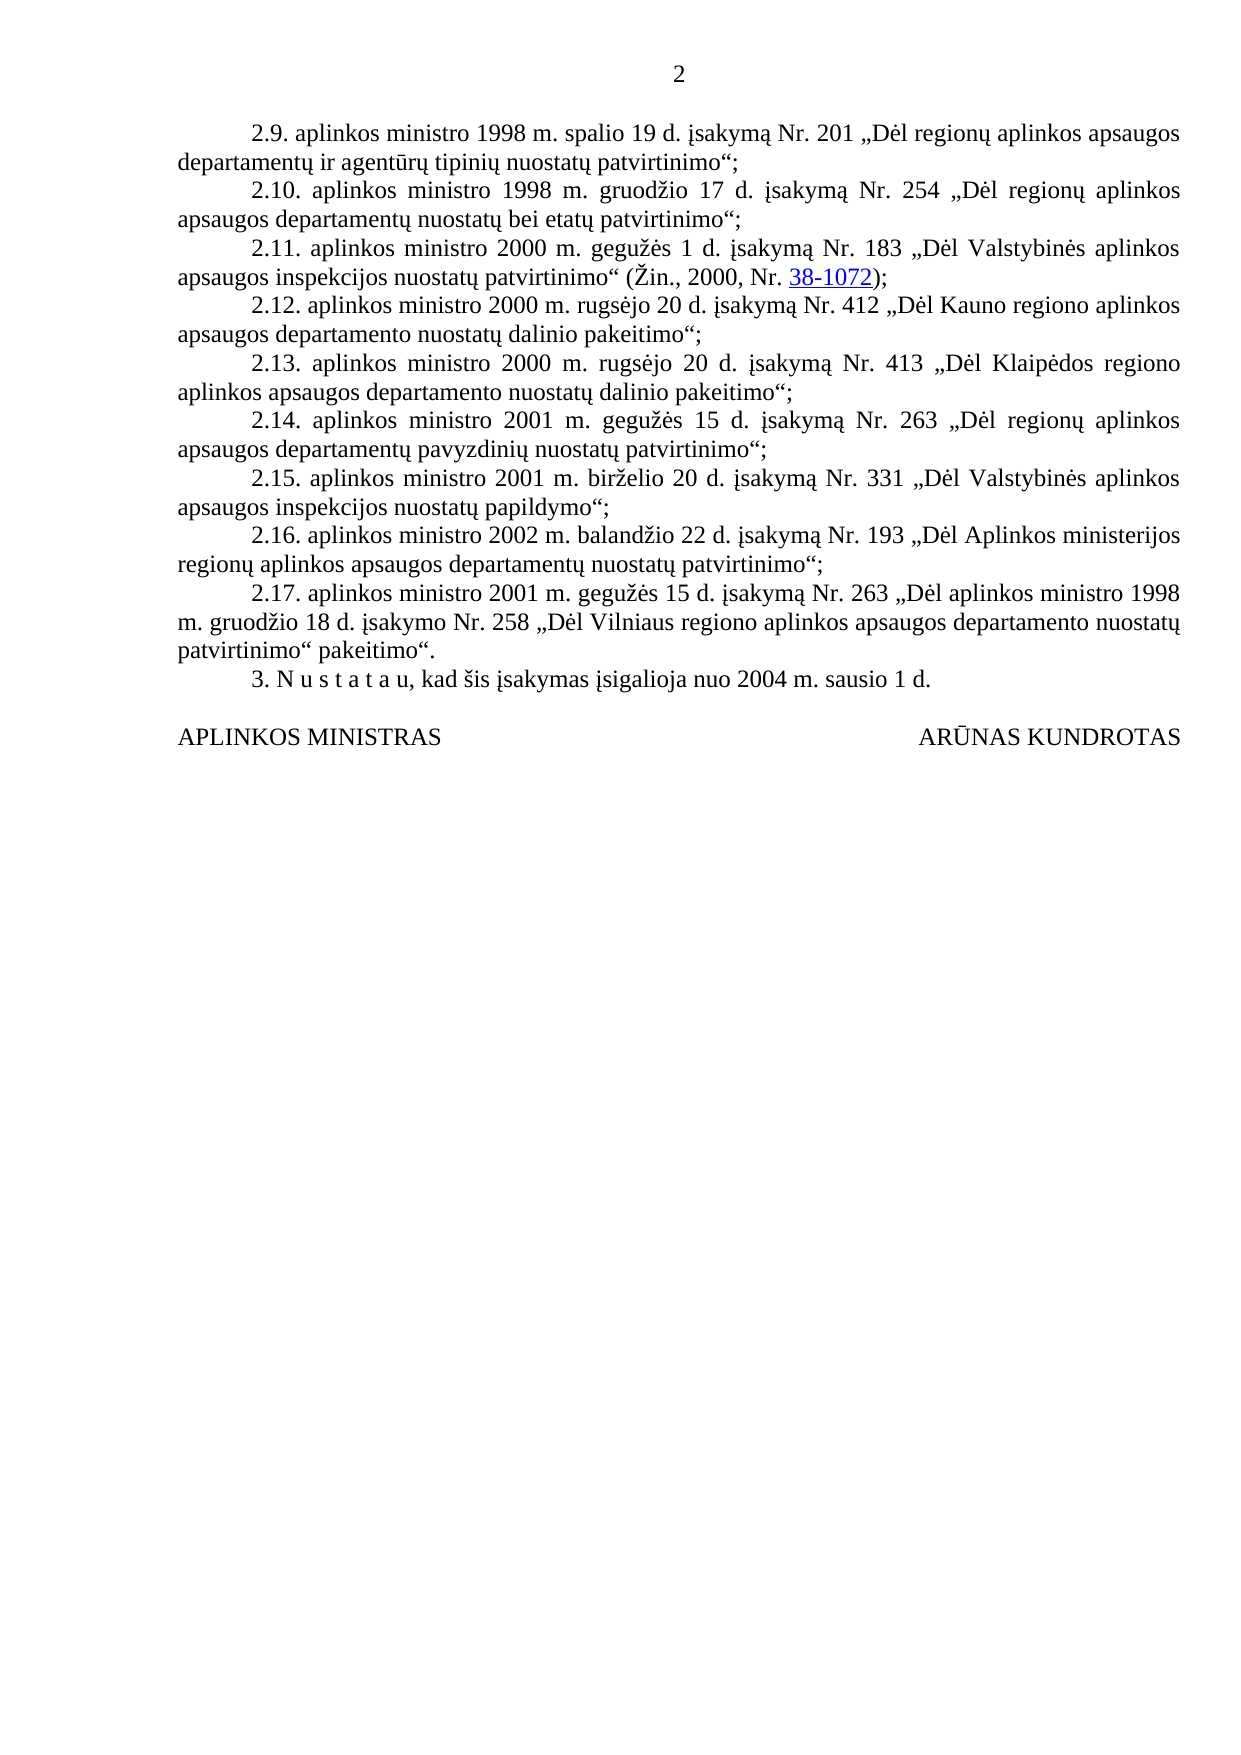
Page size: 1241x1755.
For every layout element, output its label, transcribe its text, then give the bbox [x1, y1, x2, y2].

text Aplinkos Ministras Arūnas Kundrotas [177, 722, 1181, 751]
text 2.9. aplinkos ministro 1998 m. spalio 19 d. įsakymą Nr. 201 „Dėl regionų aplinkos apsaugos departamentų ir agentūrų tipinių nuostatų patvirtinimo“; [177, 118, 1181, 176]
text 2.12. aplinkos ministro 2000 m. rugsėjo 20 d. įsakymą Nr. 412 „Dėl Kauno regiono aplinkos apsaugos departamento nuostatų dalinio pakeitimo“; [177, 291, 1181, 348]
text 2.15. aplinkos ministro 2001 m. birželio 20 d. įsakymą Nr. 331 „Dėl Valstybinės aplinkos apsaugos inspekcijos nuostatų papildymo“; [177, 463, 1181, 521]
text 2.17. aplinkos ministro 2001 m. gegužės 15 d. įsakymą Nr. 263 „Dėl aplinkos ministro 1998 m. gruodžio 18 d. įsakymo Nr. 258 „Dėl Vilniaus regiono aplinkos apsaugos departamento nuostatų patvirtinimo“ pakeitimo“. [177, 578, 1181, 664]
text 2.10. aplinkos ministro 1998 m. gruodžio 17 d. įsakymą Nr. 254 „Dėl regionų aplinkos apsaugos departamentų nuostatų bei etatų patvirtinimo“; [177, 176, 1181, 233]
text 2.11. aplinkos ministro 2000 m. gegužės 1 d. įsakymą Nr. 183 „Dėl Valstybinės aplinkos apsaugos inspekcijos nuostatų patvirtinimo“ (Žin., 2000, Nr. 38-1072); [177, 233, 1181, 291]
text 2.13. aplinkos ministro 2000 m. rugsėjo 20 d. įsakymą Nr. 413 „Dėl Klaipėdos regiono aplinkos apsaugos departamento nuostatų dalinio pakeitimo“; [177, 348, 1181, 406]
text 3. Nustatau, kad šis įsakymas įsigalioja nuo 2004 m. sausio 1 d. [177, 664, 1181, 693]
text 2.14. aplinkos ministro 2001 m. gegužės 15 d. įsakymą Nr. 263 „Dėl regionų aplinkos apsaugos departamentų pavyzdinių nuostatų patvirtinimo“; [177, 406, 1181, 463]
text 2.16. aplinkos ministro 2002 m. balandžio 22 d. įsakymą Nr. 193 „Dėl Aplinkos ministerijos regionų aplinkos apsaugos departamentų nuostatų patvirtinimo“; [177, 521, 1181, 578]
